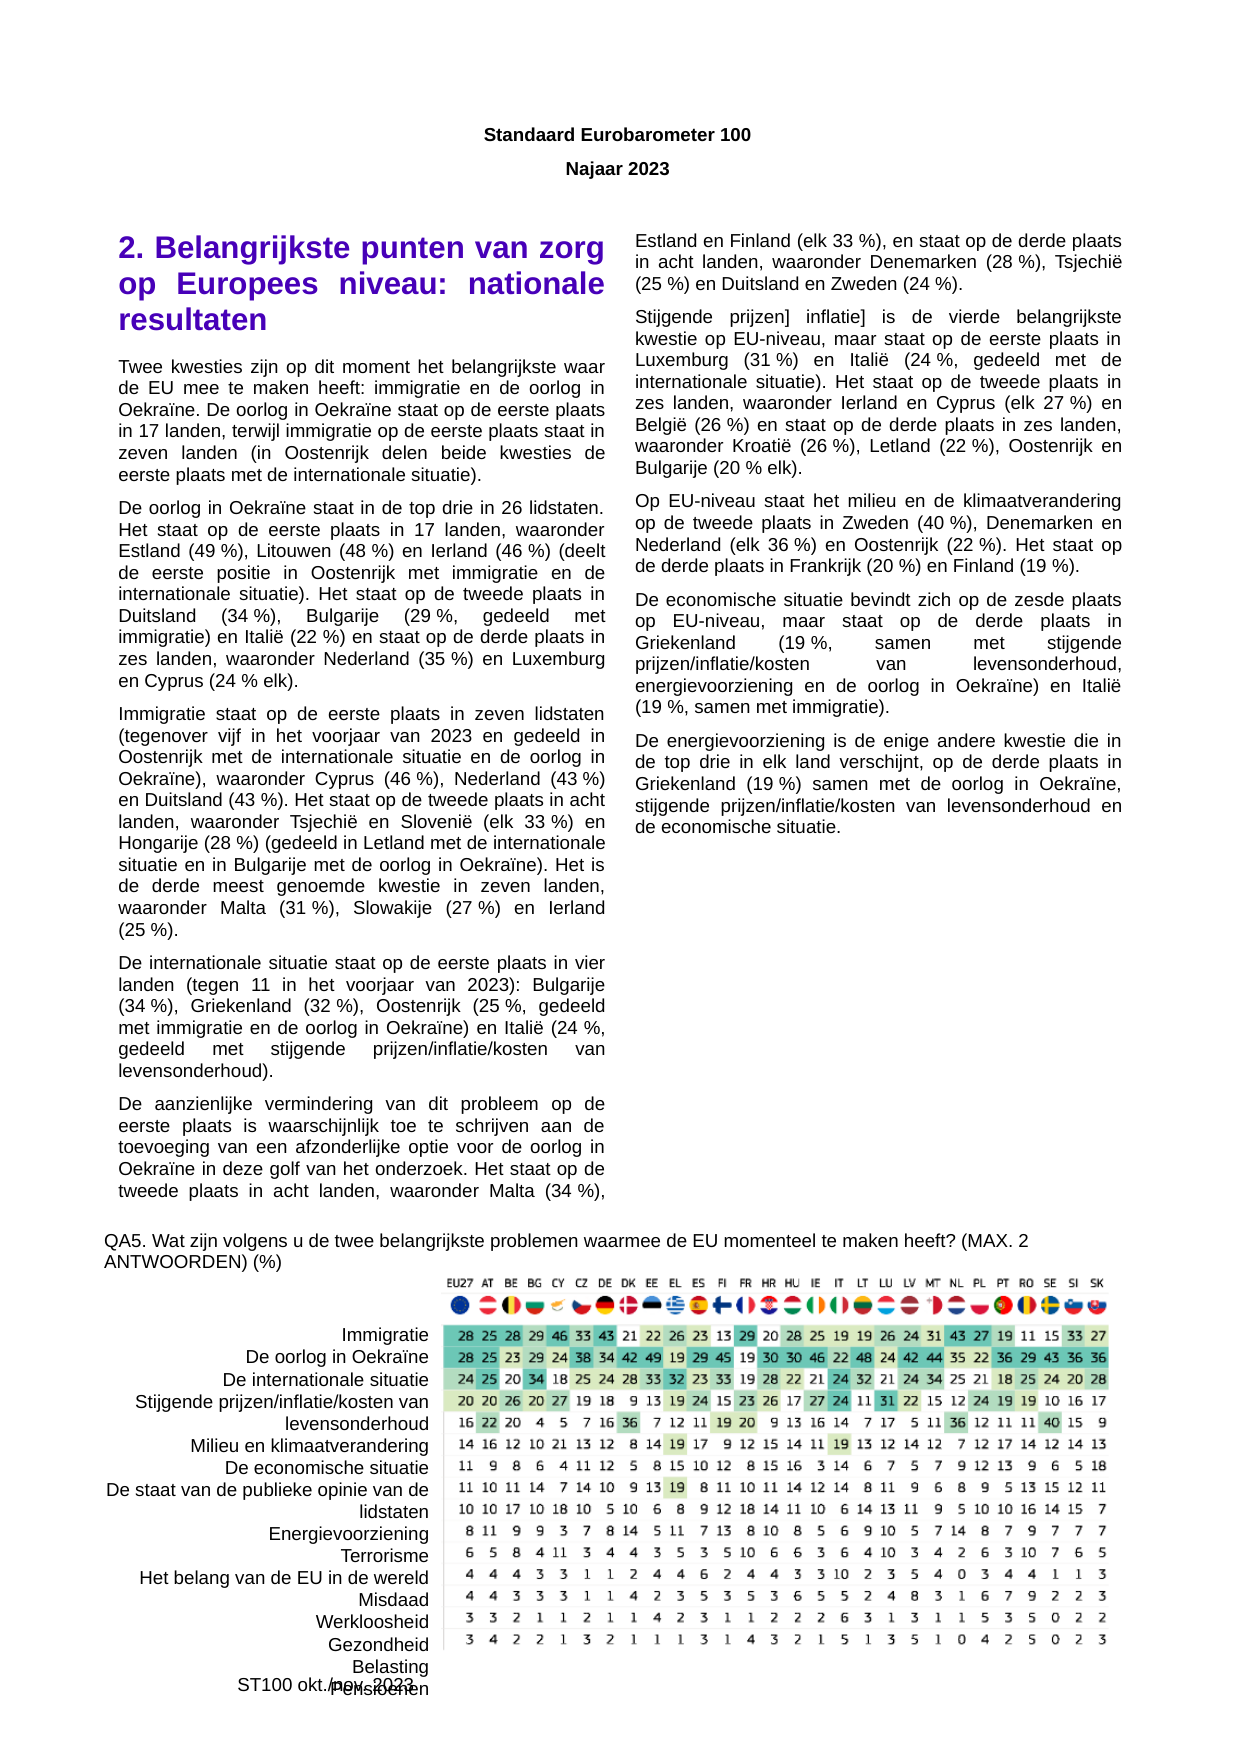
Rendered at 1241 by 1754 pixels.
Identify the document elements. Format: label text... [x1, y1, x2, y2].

text Twee kwesties zijn op dit moment het belangrijkste waar de EU mee te maken heeft: immigratie en de oorlog in Oekraïne. De oorlog in Oekraïne staat op de eerste plaats in 17 landen, terwijl immigratie op de eerste plaats staat in zeven landen (in Oostenrijk delen beide kwesties de eerste plaats met de internationale situatie). [118, 356, 605, 485]
text De oorlog in Oekraïne staat in de top drie in 26 lidstaten. Het staat op de eerste plaats in 17 landen, waaronder Estland (49 %), Litouwen (48 %) en Ierland (46 %) (deelt de eerste positie in Oostenrijk met immigratie en de internationale situatie). Het staat op de tweede plaats in Duitsland (34 %), Bulgarije (29 %, gedeeld met immigratie) en Italië (22 %) en staat op de derde plaats in zes landen, waaronder Nederland (35 %) en Luxemburg en Cyprus (24 % elk). [118, 497, 605, 691]
text De economische situatie bevindt zich op de zesde plaats op EU-niveau, maar staat op de derde plaats in Griekenland (19 %, samen met stijgende prijzen/inflatie/kosten van levensonderhoud, energievoorziening en de oorlog in Oekraïne) en Italië (19 %, samen met immigratie). [635, 588, 1122, 718]
text De internationale situatie staat op de eerste plaats in vier landen (tegen 11 in het voorjaar van 2023): Bulgarije (34 %), Griekenland (32 %), Oostenrijk (25 %, gedeeld met immigratie en de oorlog in Oekraïne) en Italië (24 %, gedeeld met stijgende prijzen/inflatie/kosten van levensonderhoud). [118, 952, 605, 1081]
subtitle 2. Belangrijkste punten van zorg op Europees niveau: nationale resultaten [118, 229, 605, 337]
picture [441, 1272, 1113, 1652]
text Estland en Finland (elk 33 %), en staat op de derde plaats in acht landen, waaronder Denemarken (28 %), Tsjechië (25 %) en Duitsland en Zweden (24 %). [635, 229, 1122, 294]
text Stijgende prijzen] inflatie] is de vierde belangrijkste kwestie op EU-niveau, maar staat op de eerste plaats in Luxemburg (31 %) en Italië (24 %, gedeeld met de internationale situatie). Het staat op de tweede plaats in zes landen, waaronder Ierland en Cyprus (elk 27 %) en België (26 %) en staat op de derde plaats in zes landen, waaronder Kroatië (26 %), Letland (22 %), Oostenrijk en Bulgarije (20 % elk). [635, 306, 1122, 478]
text Immigratie staat op de eerste plaats in zeven lidstaten (tegenover vijf in het voorjaar van 2023 en gedeeld in Oostenrijk met de internationale situatie en de oorlog in Oekraïne), waaronder Cyprus (46 %), Nederland (43 %) en Duitsland (43 %). Het staat op de tweede plaats in acht landen, waaronder Tsjechië en Slovenië (elk 33 %) en Hongarije (28 %) (gedeeld in Letland met de internationale situatie en in Bulgarije met de oorlog in Oekraïne). Het is de derde meest genoemde kwestie in zeven landen, waaronder Malta (31 %), Slowakije (27 %) en Ierland (25 %). [118, 703, 605, 940]
text De aanzienlijke vermindering van dit probleem op de eerste plaats is waarschijnlijk toe te schrijven aan de toevoeging van een afzonderlijke optie voor de oorlog in Oekraïne in deze golf van het onderzoek. Het staat op de tweede plaats in acht landen, waaronder Malta (34 %), [118, 1093, 605, 1201]
text Op EU-niveau staat het milieu en de klimaatverandering op de tweede plaats in Zweden (40 %), Denemarken en Nederland (elk 36 %) en Oostenrijk (22 %). Het staat op de derde plaats in Frankrijk (20 %) en Finland (19 %). [635, 490, 1122, 577]
text De energievoorziening is de enige andere kwestie die in de top drie in elk land verschijnt, op de derde plaats in Griekenland (19 %) samen met de oorlog in Oekraïne, stijgende prijzen/inflatie/kosten van levensonderhoud en de economische situatie. [635, 730, 1122, 837]
